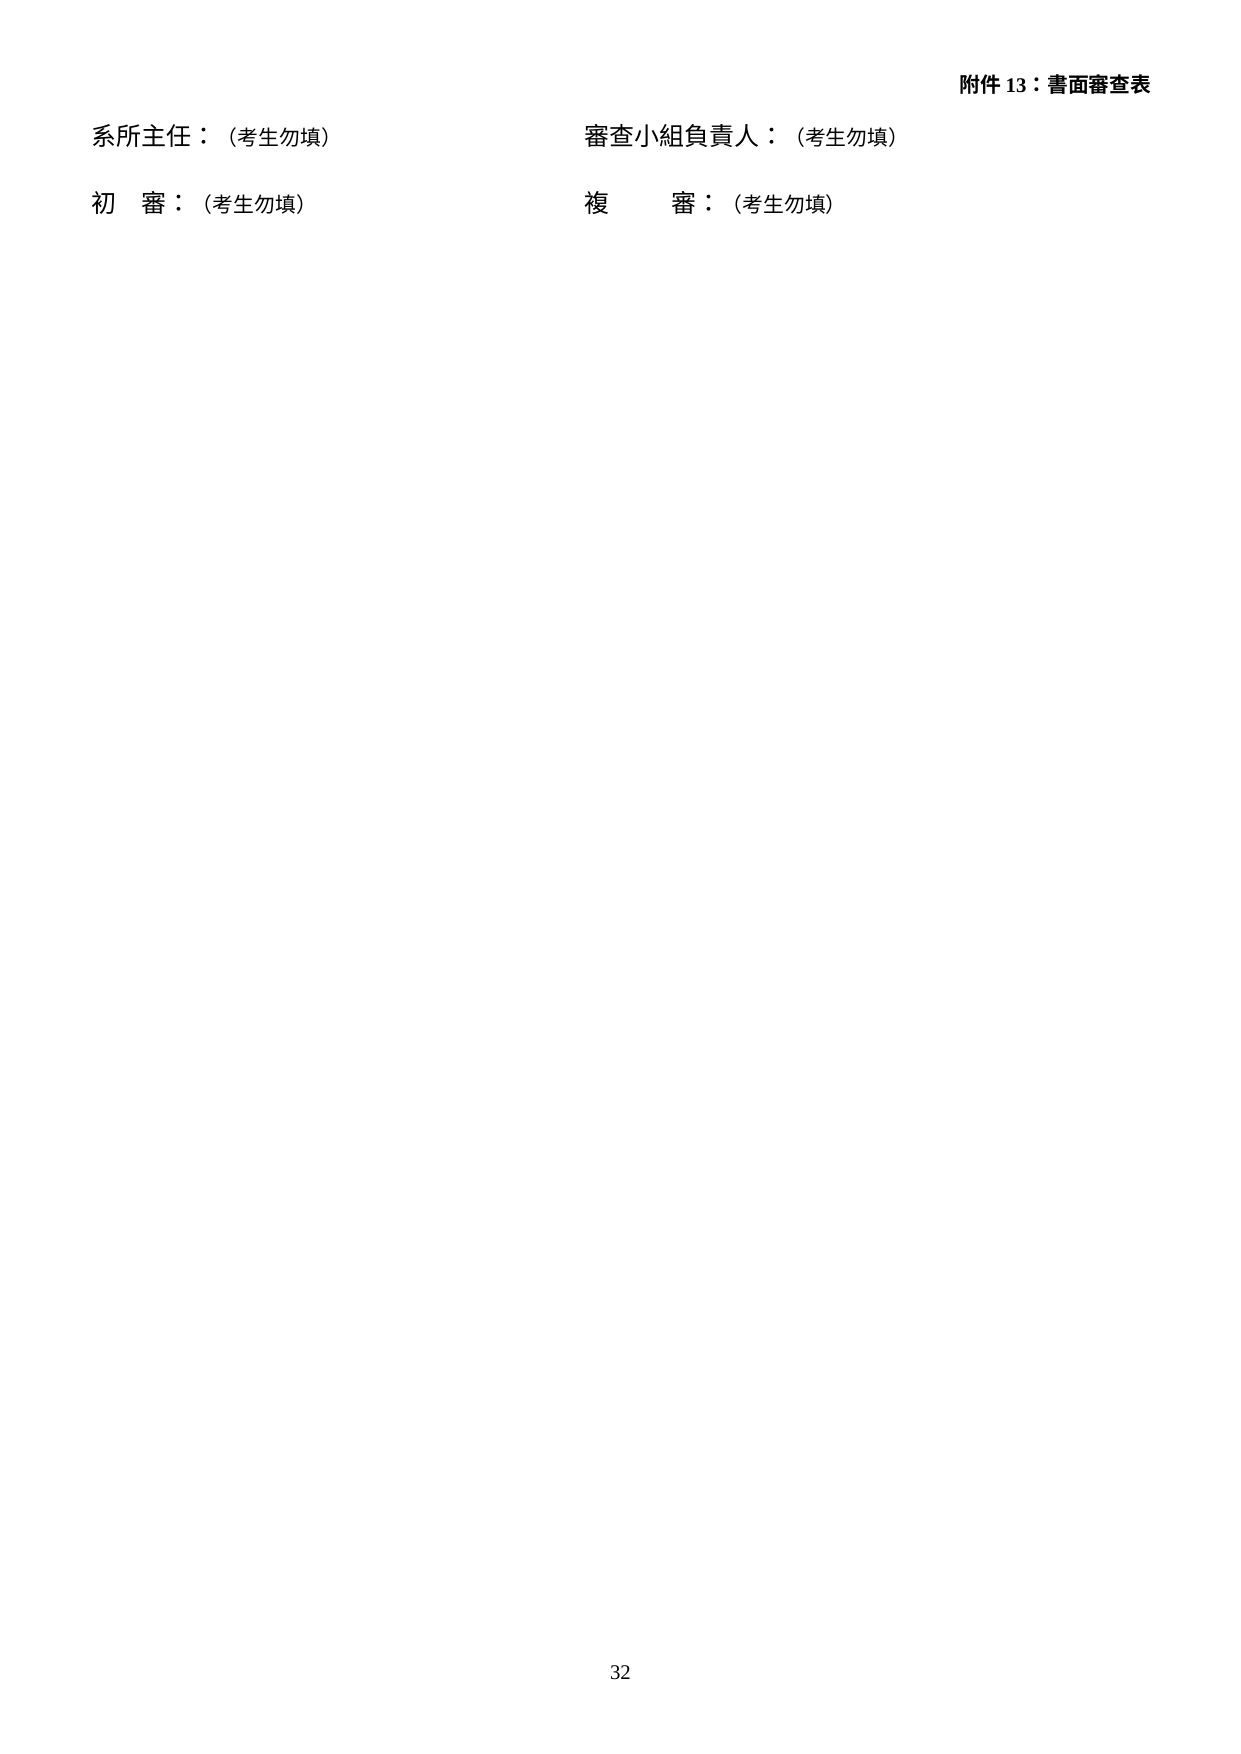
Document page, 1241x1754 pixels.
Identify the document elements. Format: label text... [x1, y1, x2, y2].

table_header 系所主任：（考生勿填） [89, 100, 581, 165]
table_cell 複審：（考生勿填） [581, 165, 1152, 221]
table_cell 初審：（考生勿填） [89, 165, 581, 221]
table_header 審查小組負責人：（考生勿填） [581, 100, 1152, 165]
